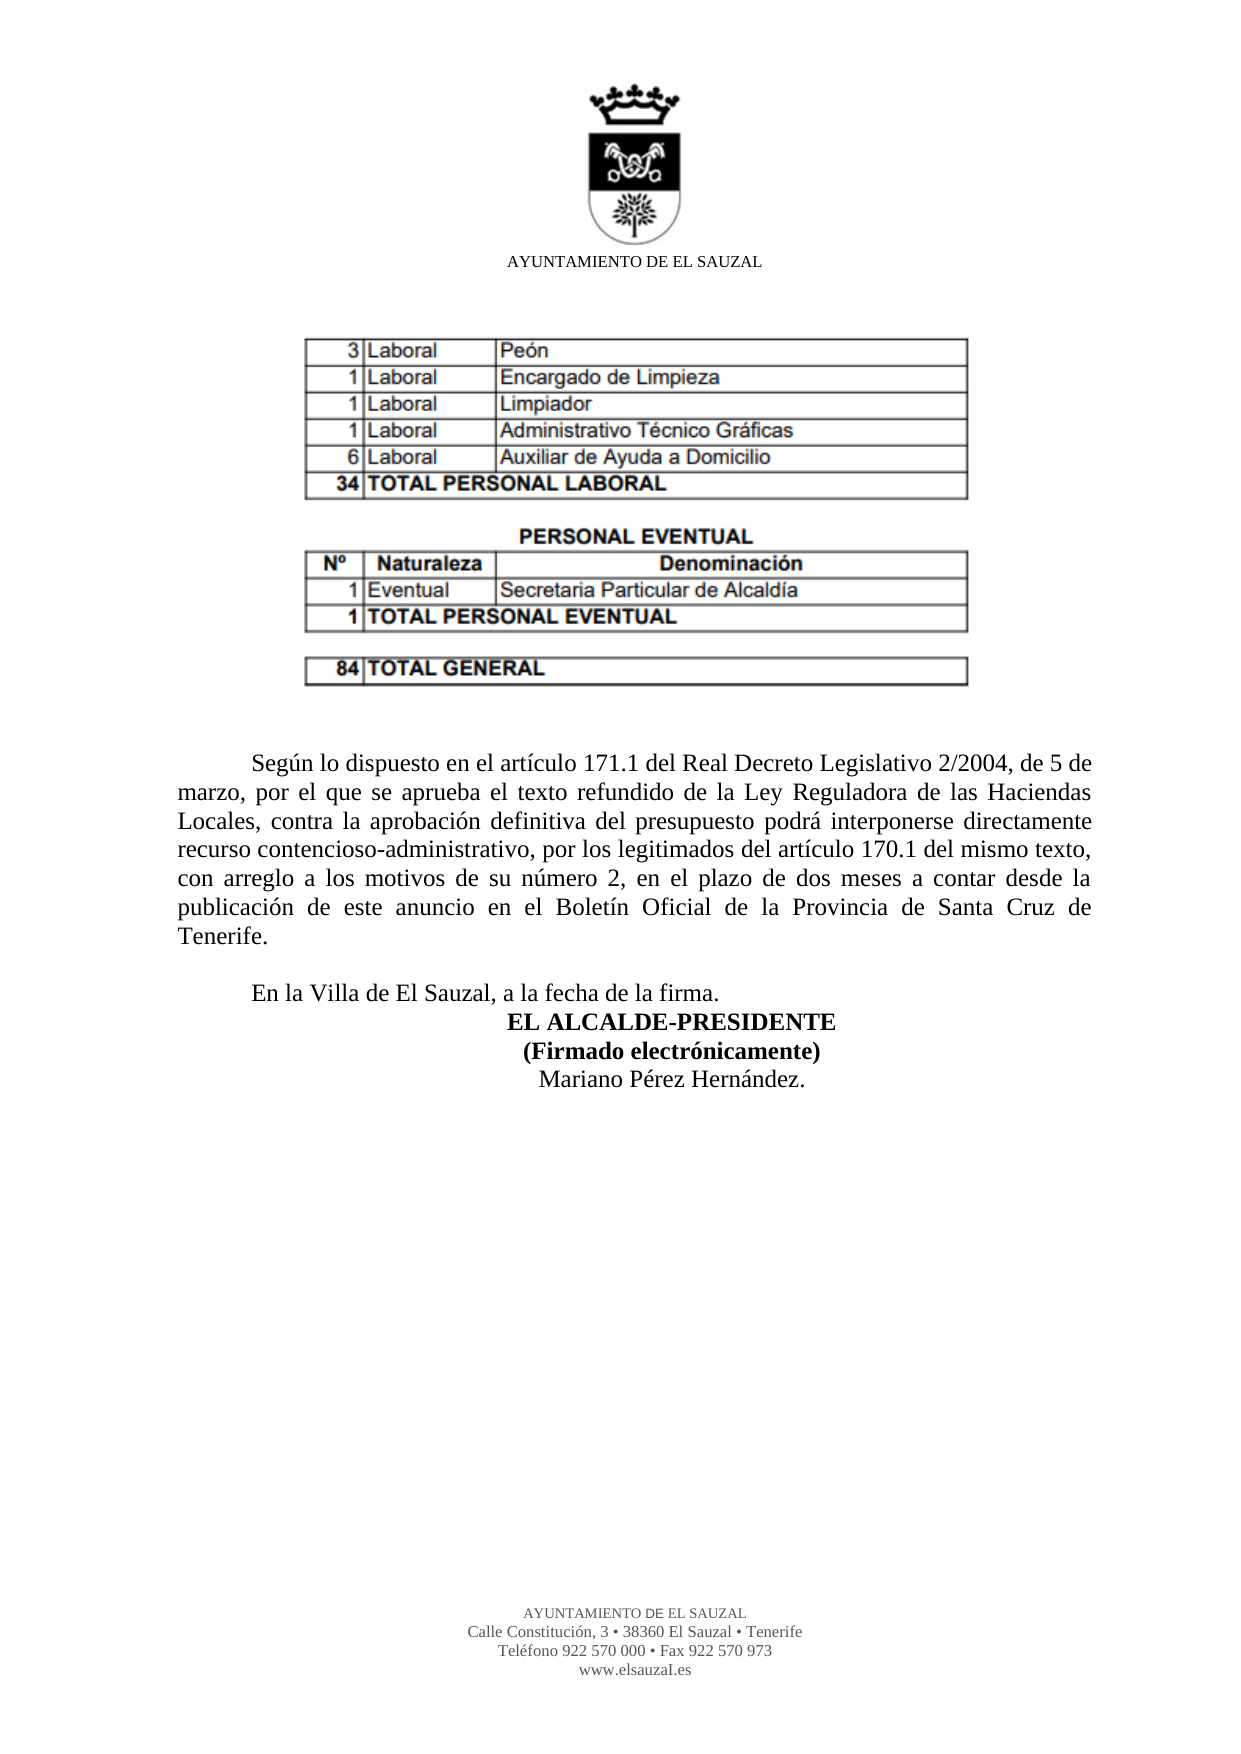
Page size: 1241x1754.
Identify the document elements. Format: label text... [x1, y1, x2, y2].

text (Firmado electrónicamente) [177, 1036, 1092, 1064]
text EL ALCALDE-PRESIDENTE [177, 1007, 1092, 1036]
text En la Villa de El Sauzal, a la fecha de la firma. [177, 978, 1092, 1007]
text Mariano Pérez Hernández. [177, 1064, 1092, 1093]
text Según lo dispuesto en el artículo 171.1 del Real Decreto Legislativo 2/2004, de 5 de marzo, por el que se aprueba el texto refundido de la Ley Reguladora de las Haciendas Locales, contra la aprobación definitiva del presupuesto podrá interponerse directamente recurso contencioso-administrativo, por los legitimados del artículo 170.1 del mismo texto, con arreglo a los motivos de su número 2, en el plazo de dos meses a contar desde la publicación de este anuncio en el Boletín Oficial de la Provincia de Santa Cruz de Tenerife. [177, 748, 1092, 949]
